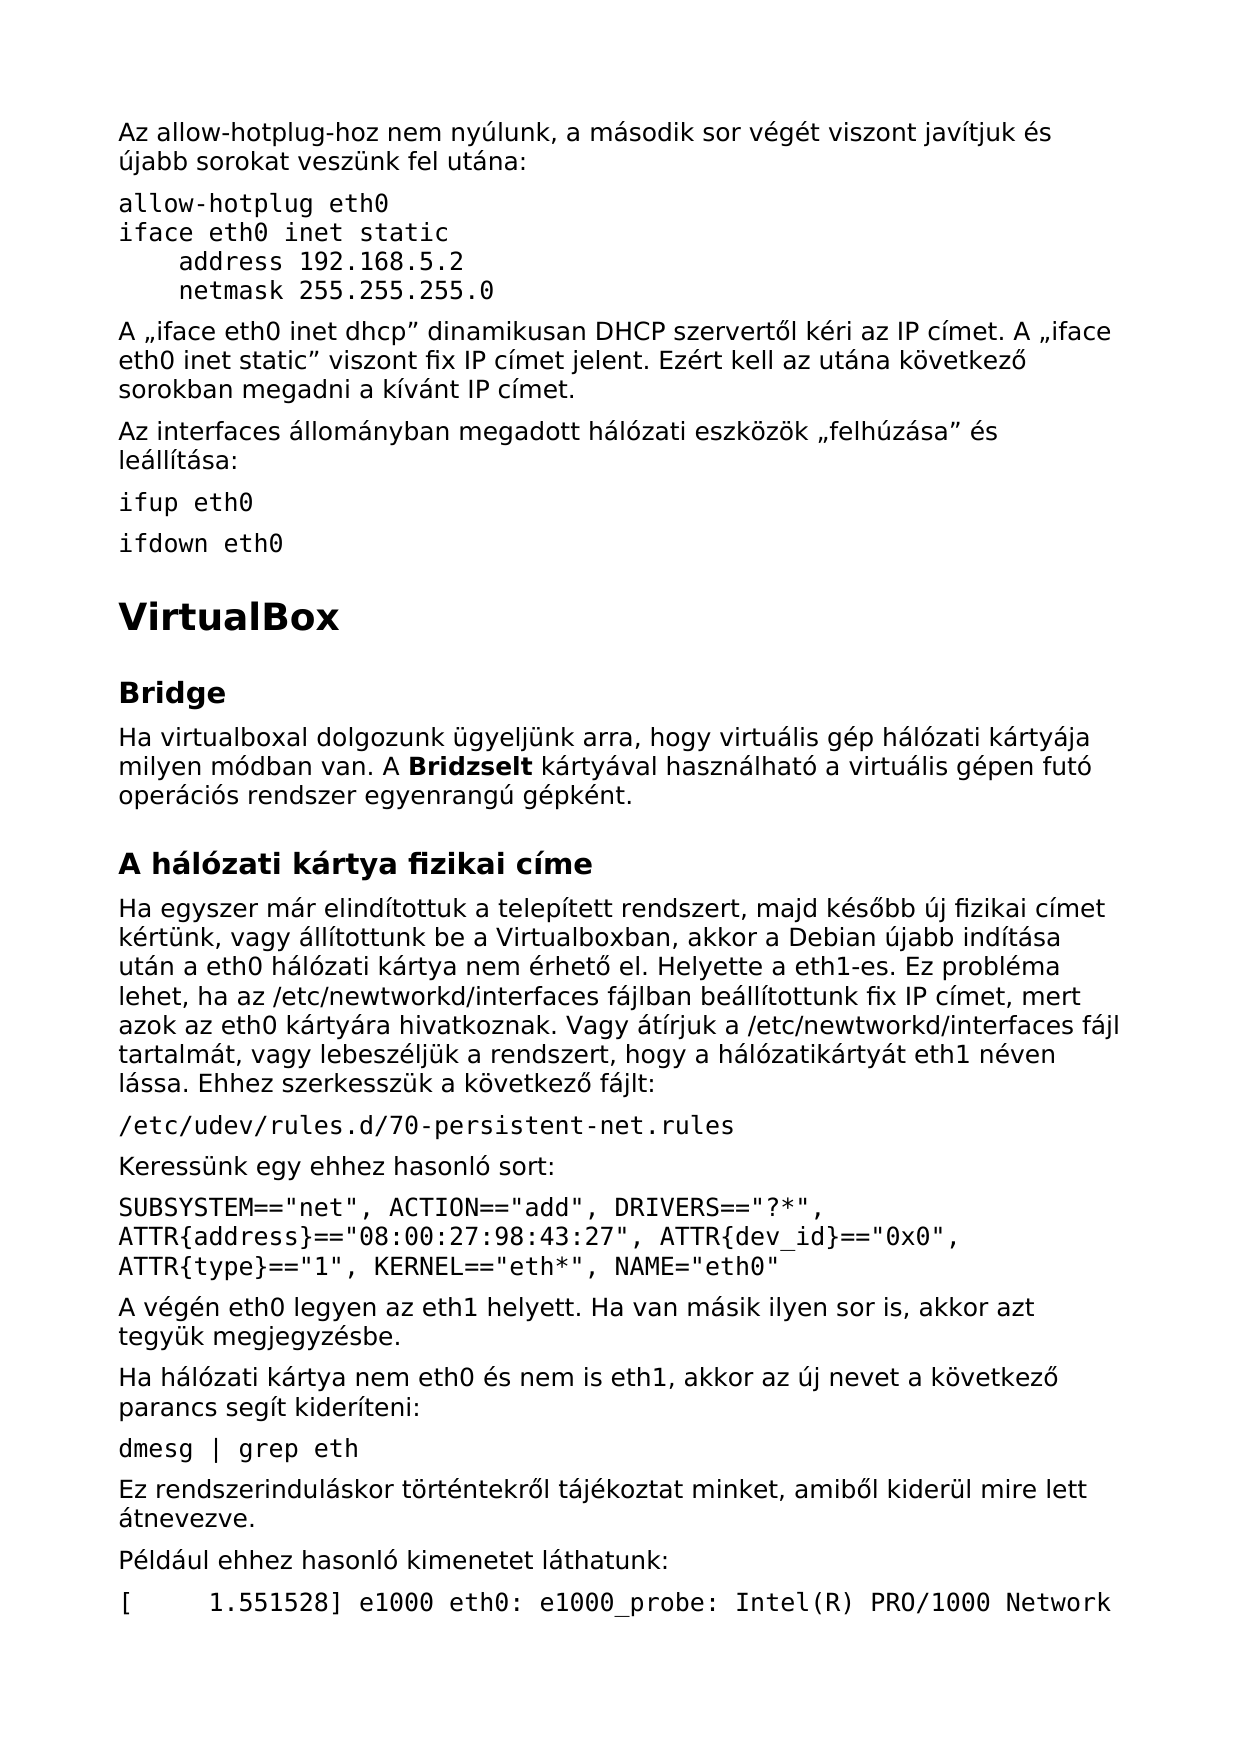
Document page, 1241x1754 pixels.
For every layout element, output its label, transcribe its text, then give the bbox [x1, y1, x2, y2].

text A végén eth0 legyen az eth1 helyett. Ha van másik ilyen sor is, akkor azt tegyük megjegyzésbe. [118, 1293, 1122, 1351]
text /etc/udev/rules.d/70-persistent-net.rules [118, 1111, 1122, 1140]
text SUBSYSTEM=="net", ACTION=="add", DRIVERS=="?*", ATTR{address}=="08:00:27:98:43:27", ATTR{dev_id}=="0x0", ATTR{type}=="1", KERNEL=="eth*", NAME="eth0" [118, 1193, 1122, 1281]
text Ez rendszerinduláskor történtekről tájékoztat minket, amiből kiderül mire lett átnevezve. [118, 1475, 1122, 1534]
text Az allow-hotplug-hoz nem nyúlunk, a második sor végét viszont javítjuk és újabb sorokat veszünk fel utána: [118, 118, 1122, 176]
text ifdown eth0 [118, 529, 1122, 558]
text Például ehhez hasonló kimenetet láthatunk: [118, 1546, 1122, 1575]
text Keressünk egy ehhez hasonló sort: [118, 1152, 1122, 1181]
text Az interfaces állományban megadott hálózati eszközök „felhúzása” és leállítása: [118, 417, 1122, 476]
subtitle VirtualBox [118, 595, 1122, 639]
text [ 1.551528] e1000 eth0: e1000_probe: Intel(R) PRO/1000 Network [118, 1588, 1122, 1617]
text A „iface eth0 inet dhcp” dinamikusan DHCP szervertől kéri az IP címet. A „iface eth0 inet static” viszont fix IP címet jelent. Ezért kell az utána következő sorokban megadni a kívánt IP címet. [118, 317, 1122, 405]
subtitle Bridge [118, 676, 1122, 710]
text Ha egyszer már elindítottuk a telepített rendszert, majd később új fizikai címet kértünk, vagy állítottunk be a Virtualboxban, akkor a Debian újabb indítása után a eth0 hálózati kártya nem érhető el. Helyette a eth1-es. Ez probléma lehet, ha az /etc/newtworkd/interfaces fájlban beállítottunk fix IP címet, mert azok az eth0 kártyára hivatkoznak. Vagy átírjuk a /etc/newtworkd/interfaces fájl tartalmát, vagy lebeszéljük a rendszert, hogy a hálózatikártyát eth1 néven lássa. Ehhez szerkesszük a következő fájlt: [118, 894, 1122, 1098]
text allow-hotplug eth0 iface eth0 inet static address 192.168.5.2 netmask 255.255.255.0 [118, 189, 1122, 306]
subtitle A hálózati kártya fizikai címe [118, 848, 1122, 882]
text ifup eth0 [118, 488, 1122, 517]
text dmesg | grep eth [118, 1434, 1122, 1463]
text Ha hálózati kártya nem eth0 és nem is eth1, akkor az új nevet a következő parancs segít kideríteni: [118, 1363, 1122, 1422]
text Ha virtualboxal dolgozunk ügyeljünk arra, hogy virtuális gép hálózati kártyája milyen módban van. A Bridzselt kártyával használható a virtuális gépen futó operációs rendszer egyenrangú gépként. [118, 723, 1122, 810]
